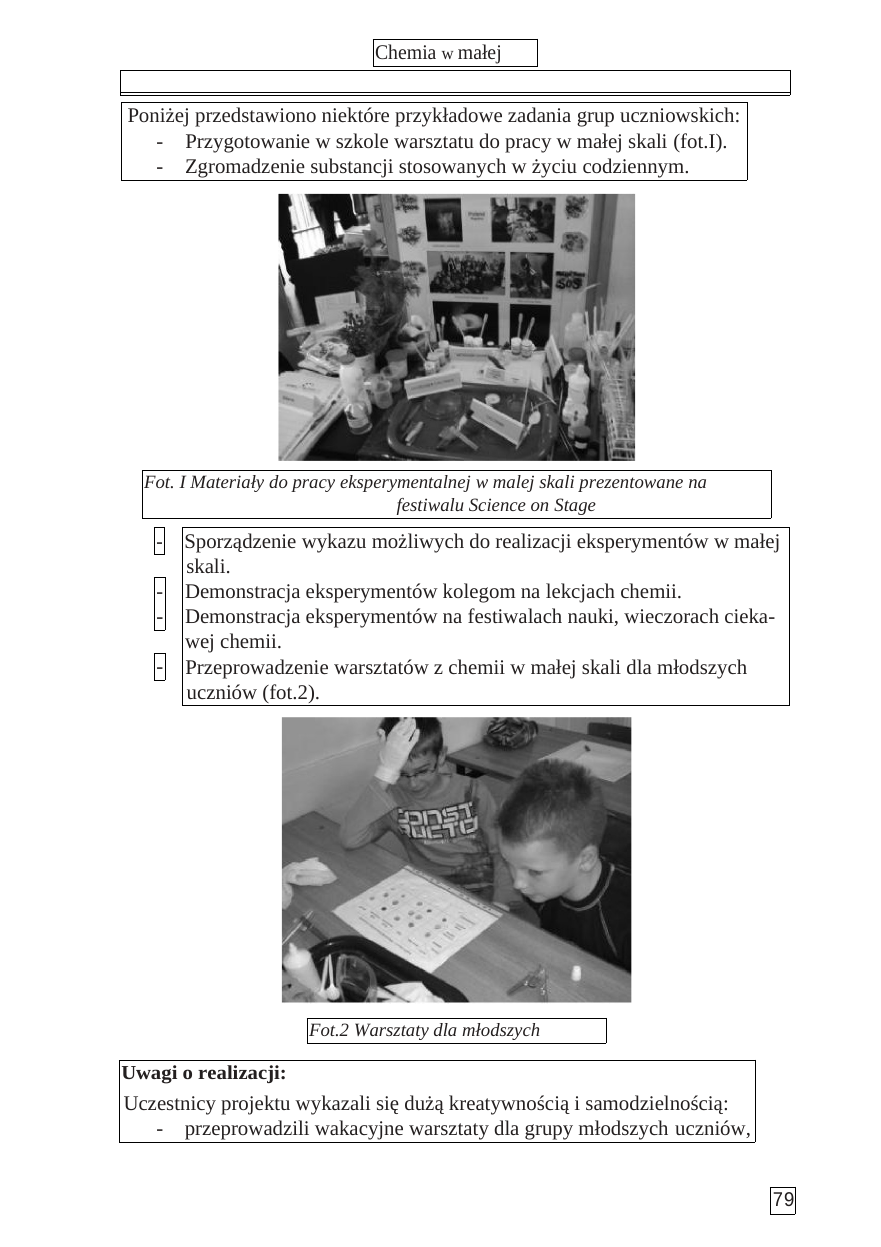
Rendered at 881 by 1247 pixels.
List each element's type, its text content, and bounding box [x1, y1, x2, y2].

picture [278, 193, 636, 461]
list Zgromadzenie substancji stosowanych w życiu codziennym. [156, 154, 747, 178]
text Sporządzenie wykazu możliwych do realizacji eksperymentów w małej skali. [184, 529, 789, 578]
text Uwagi o realizacji: [121, 1061, 755, 1084]
text Fot. I Materiały do pracy eksperymentalnej w malej skali prezentowane na festiwalu Science on Stage [144, 471, 771, 516]
text - [156, 579, 165, 603]
list Przygotowanie w szkole warsztatu do pracy w małej skali (fot.I). [156, 129, 747, 153]
text - [156, 529, 164, 553]
text Uczestnicy projektu wykazali się dużą kreatywnością i samodzielnością: [123, 1091, 755, 1114]
text - [156, 654, 165, 678]
text Przeprowadzenie warsztatów z chemii w małej skali dla młodszych uczniów (fot.2). [185, 655, 789, 704]
text - przeprowadzili wakacyjne warsztaty dla grupy młodszych uczniów, [156, 1116, 755, 1140]
text Poniżej przedstawiono niektóre przykładowe zadania grup uczniowskich: [125, 103, 743, 127]
text Demonstracja eksperymentów kolegom na lekcjach chemii. Demonstracja eksperymentów na festiwalach nauki, wieczorach cieka- wej chemii. [185, 579, 789, 653]
picture [281, 717, 632, 1004]
text Chemia w małej skali [375, 40, 537, 66]
text 79 [772, 1189, 795, 1212]
text - [156, 604, 165, 628]
text Fot.2 Warsztaty dla młodszych uczniów [309, 1019, 606, 1043]
